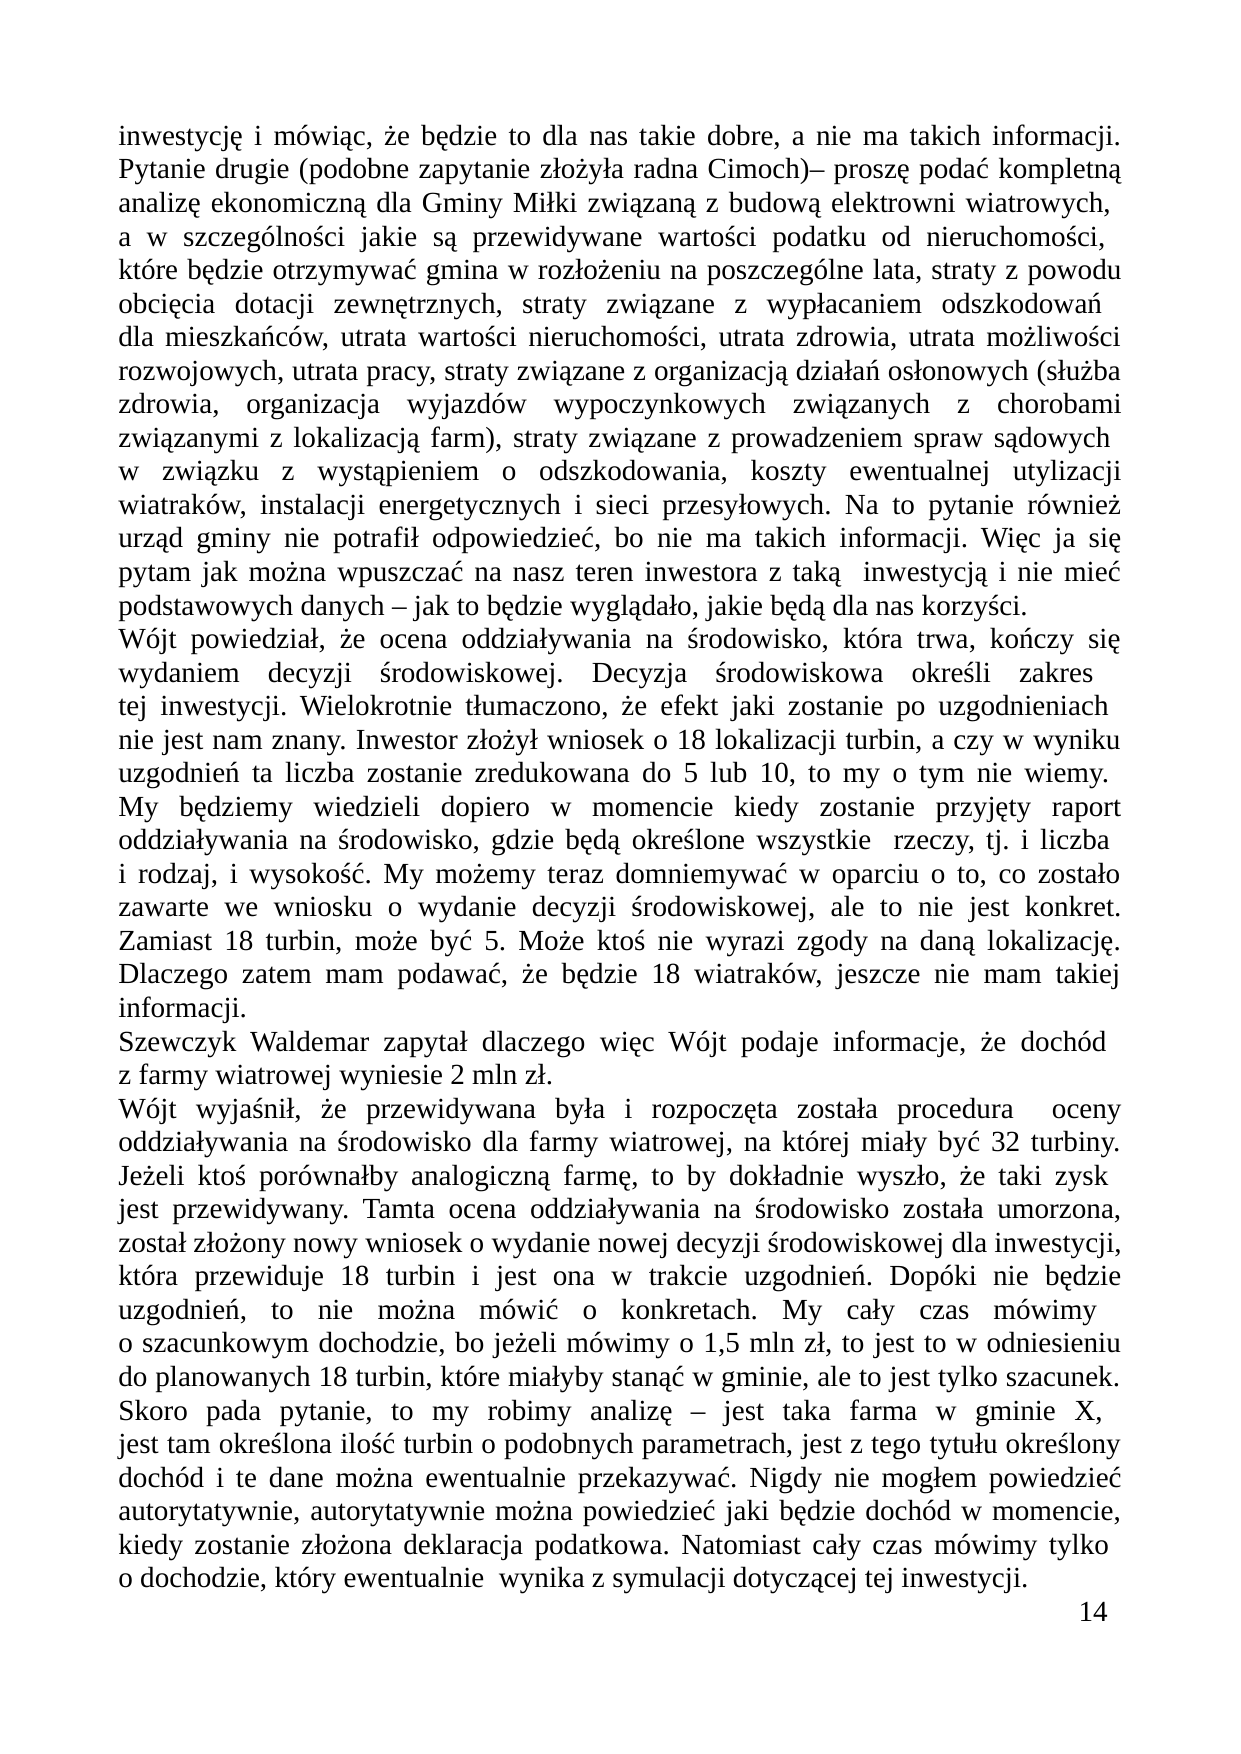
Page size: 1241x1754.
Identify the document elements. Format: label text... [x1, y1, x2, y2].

text 22 [118, 1594, 1122, 1627]
text Wójt wyjaśnił, że przewidywana była i rozpoczęta została procedura oceny oddziaływania na środowisko dla farmy wiatrowej, na której miały być 32 turbiny. Jeżeli ktoś porównałby analogiczną farmę, to by dokładnie wyszło, że taki zysk jest przewidywany. Tamta ocena oddziaływania na środowisko została umorzona, został złożony nowy wniosek o wydanie nowej decyzji środowiskowej dla inwestycji, która przewiduje 18 turbin i jest ona w trakcie uzgodnień. Dopóki nie będzie uzgodnień, to nie można mówić o konkretach. My cały czas mówimy o szacunkowym dochodzie, bo jeżeli mówimy o 1,5 mln zł, to jest to w odniesieniu do planowanych 18 turbin, które miałyby stanąć w gminie, ale to jest tylko szacunek. Skoro pada pytanie, to my robimy analizę – jest taka farma w gminie X, jest tam określona ilość turbin o podobnych parametrach, jest z tego tytułu określony dochód i te dane można ewentualnie przekazywać. Nigdy nie mogłem powiedzieć autorytatywnie, autorytatywnie można powiedzieć jaki będzie dochód w momencie, kiedy zostanie złożona deklaracja podatkowa. Natomiast cały czas mówimy tylko o dochodzie, który ewentualnie wynika z symulacji dotyczącej tej inwestycji. [118, 1091, 1122, 1594]
text Wójt powiedział, że ocena oddziaływania na środowisko, która trwa, kończy się wydaniem decyzji środowiskowej. Decyzja środowiskowa określi zakres tej inwestycji. Wielokrotnie tłumaczono, że efekt jaki zostanie po uzgodnieniach nie jest nam znany. Inwestor złożył wniosek o 18 lokalizacji turbin, a czy w wyniku uzgodnień ta liczba zostanie zredukowana do 5 lub 10, to my o tym nie wiemy. My będziemy wiedzieli dopiero w momencie kiedy zostanie przyjęty raport oddziaływania na środowisko, gdzie będą określone wszystkie rzeczy, tj. i liczba i rodzaj, i wysokość. My możemy teraz domniemywać w oparciu o to, co zostało zawarte we wniosku o wydanie decyzji środowiskowej, ale to nie jest konkret. Zamiast 18 turbin, może być 5. Może ktoś nie wyrazi zgody na daną lokalizację. Dlaczego zatem mam podawać, że będzie 18 wiatraków, jeszcze nie mam takiej informacji. [118, 621, 1122, 1024]
text Szewczyk Waldemar zapytał dlaczego więc Wójt podaje informacje, że dochód z farmy wiatrowej wyniesie 2 mln zł. [118, 1024, 1122, 1091]
text inwestycję i mówiąc, że będzie to dla nas takie dobre, a nie ma takich informacji. Pytanie drugie (podobne zapytanie złożyła radna Cimoch)– proszę podać kompletną analizę ekonomiczną dla Gminy Miłki związaną z budową elektrowni wiatrowych, a w szczególności jakie są przewidywane wartości podatku od nieruchomości, które będzie otrzymywać gmina w rozłożeniu na poszczególne lata, straty z powodu obcięcia dotacji zewnętrznych, straty związane z wypłacaniem odszkodowań dla mieszkańców, utrata wartości nieruchomości, utrata zdrowia, utrata możliwości rozwojowych, utrata pracy, straty związane z organizacją działań osłonowych (służba zdrowia, organizacja wyjazdów wypoczynkowych związanych z chorobami związanymi z lokalizacją farm), straty związane z prowadzeniem spraw sądowych w związku z wystąpieniem o odszkodowania, koszty ewentualnej utylizacji wiatraków, instalacji energetycznych i sieci przesyłowych. Na to pytanie również urząd gminy nie potrafił odpowiedzieć, bo nie ma takich informacji. Więc ja się pytam jak można wpuszczać na nasz teren inwestora z taką inwestycją i nie mieć podstawowych danych – jak to będzie wyglądało, jakie będą dla nas korzyści. [118, 118, 1122, 621]
